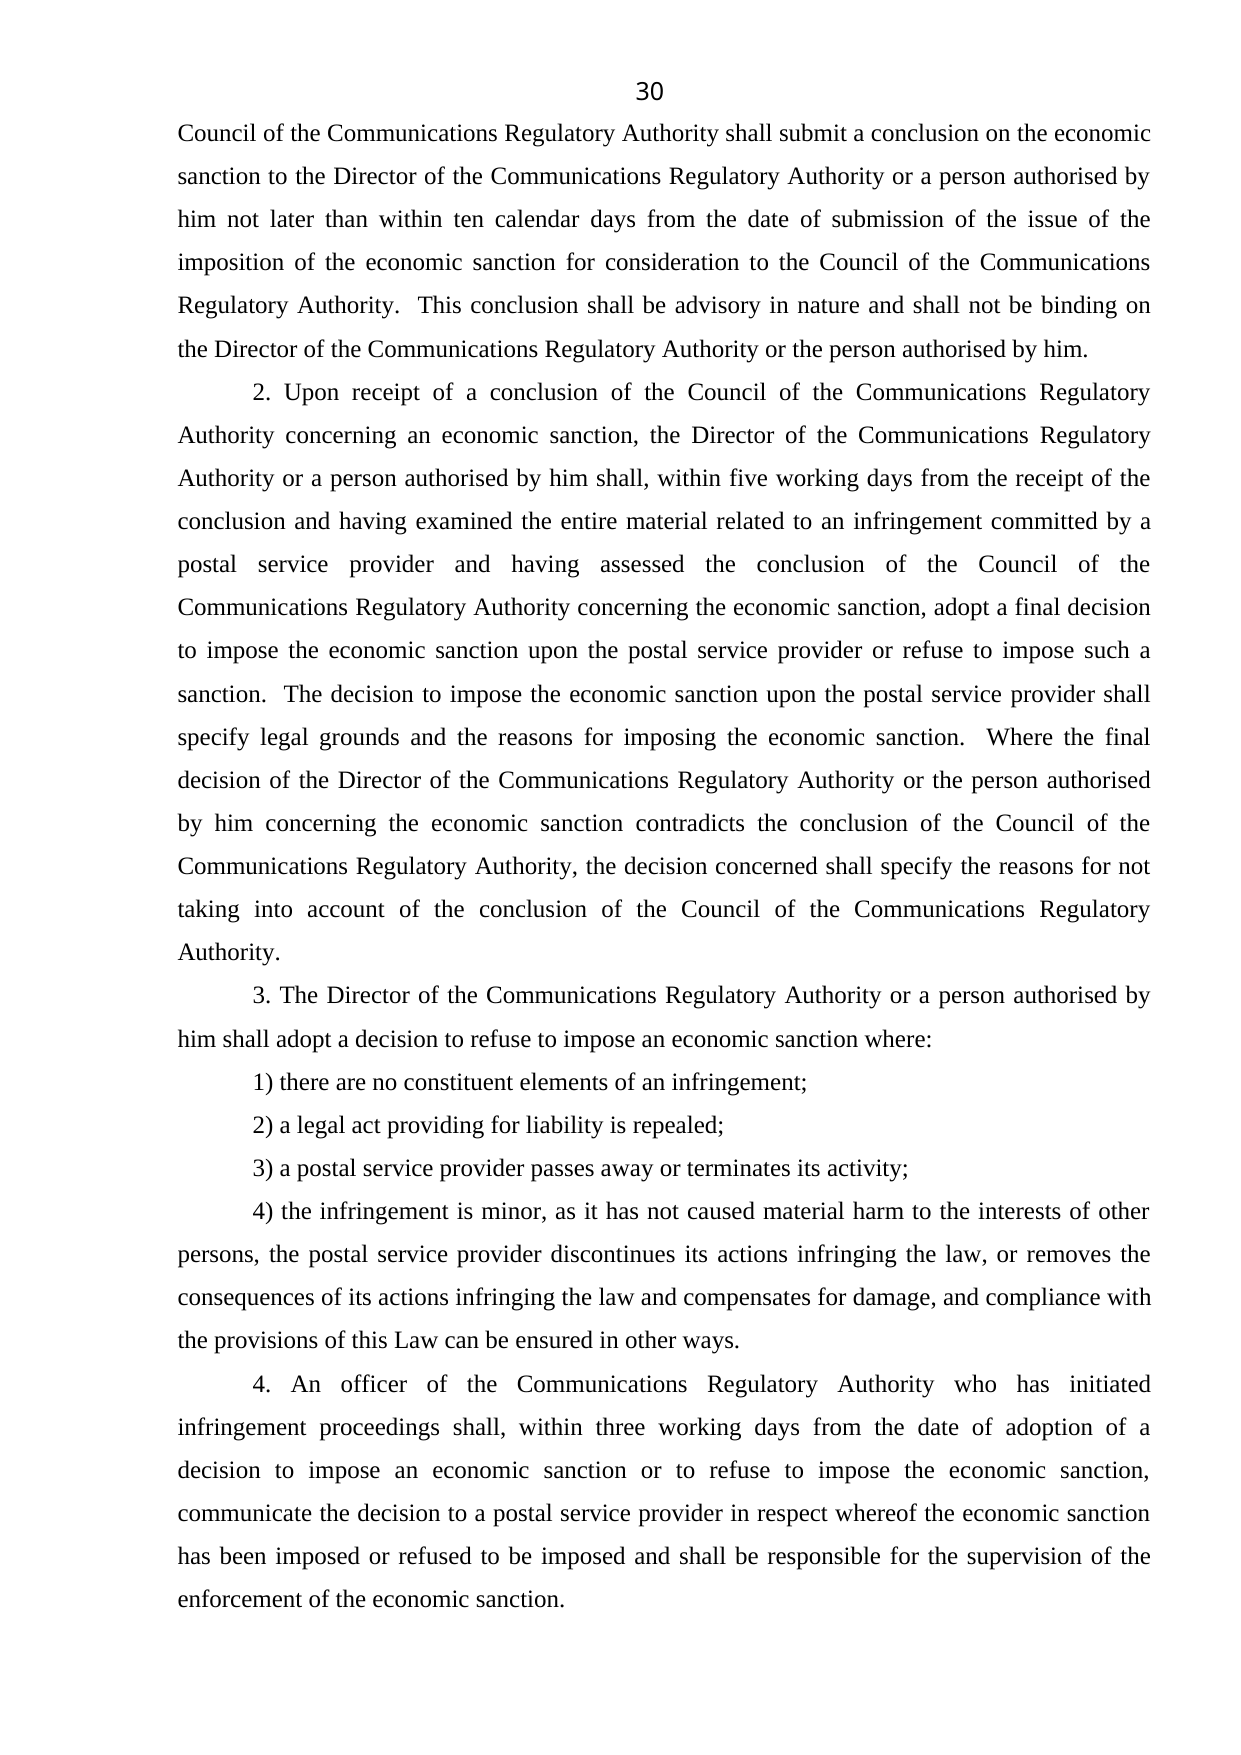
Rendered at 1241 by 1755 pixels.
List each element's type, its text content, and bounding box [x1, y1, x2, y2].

text 2. Upon receipt of a conclusion of the Council of the Communications Regulatory Authority concerning an economic sanction, the Director of the Communications Regulatory Authority or a person authorised by him shall, within five working days from the receipt of the conclusion and having examined the entire material related to an infringement committed by a postal service provider and having assessed the conclusion of the Council of the Communications Regulatory Authority concerning the economic sanction, adopt a final decision to impose the economic sanction upon the postal service provider or refuse to impose such a sanction. The decision to impose the economic sanction upon the postal service provider shall specify legal grounds and the reasons for imposing the economic sanction. Where the final decision of the Director of the Communications Regulatory Authority or the person authorised by him concerning the economic sanction contradicts the conclusion of the Council of the Communications Regulatory Authority, the decision concerned shall specify the reasons for not taking into account of the conclusion of the Council of the Communications Regulatory Authority. [177, 377, 1152, 966]
text 3. The Director of the Communications Regulatory Authority or a person authorised by him shall adopt a decision to refuse to impose an economic sanction where: [177, 981, 1152, 1052]
text 1) there are no constituent elements of an infringement; [177, 1067, 1152, 1096]
text 4. An officer of the Communications Regulatory Authority who has initiated infringement proceedings shall, within three working days from the date of adoption of a decision to impose an economic sanction or to refuse to impose the economic sanction, communicate the decision to a postal service provider in respect whereof the economic sanction has been imposed or refused to be imposed and shall be responsible for the supervision of the enforcement of the economic sanction. [177, 1369, 1152, 1613]
text 4) the infringement is minor, as it has not caused material harm to the interests of other persons, the postal service provider discontinues its actions infringing the law, or removes the consequences of its actions infringing the law and compensates for damage, and compliance with the provisions of this Law can be ensured in other ways. [177, 1196, 1152, 1354]
text 3) a postal service provider passes away or terminates its activity; [177, 1153, 1152, 1182]
text Council of the Communications Regulatory Authority shall submit a conclusion on the economic sanction to the Director of the Communications Regulatory Authority or a person authorised by him not later than within ten calendar days from the date of submission of the issue of the imposition of the economic sanction for consideration to the Council of the Communications Regulatory Authority. This conclusion shall be advisory in nature and shall not be binding on the Director of the Communications Regulatory Authority or the person authorised by him. [177, 118, 1152, 362]
text 2) a legal act providing for liability is repealed; [177, 1110, 1152, 1139]
